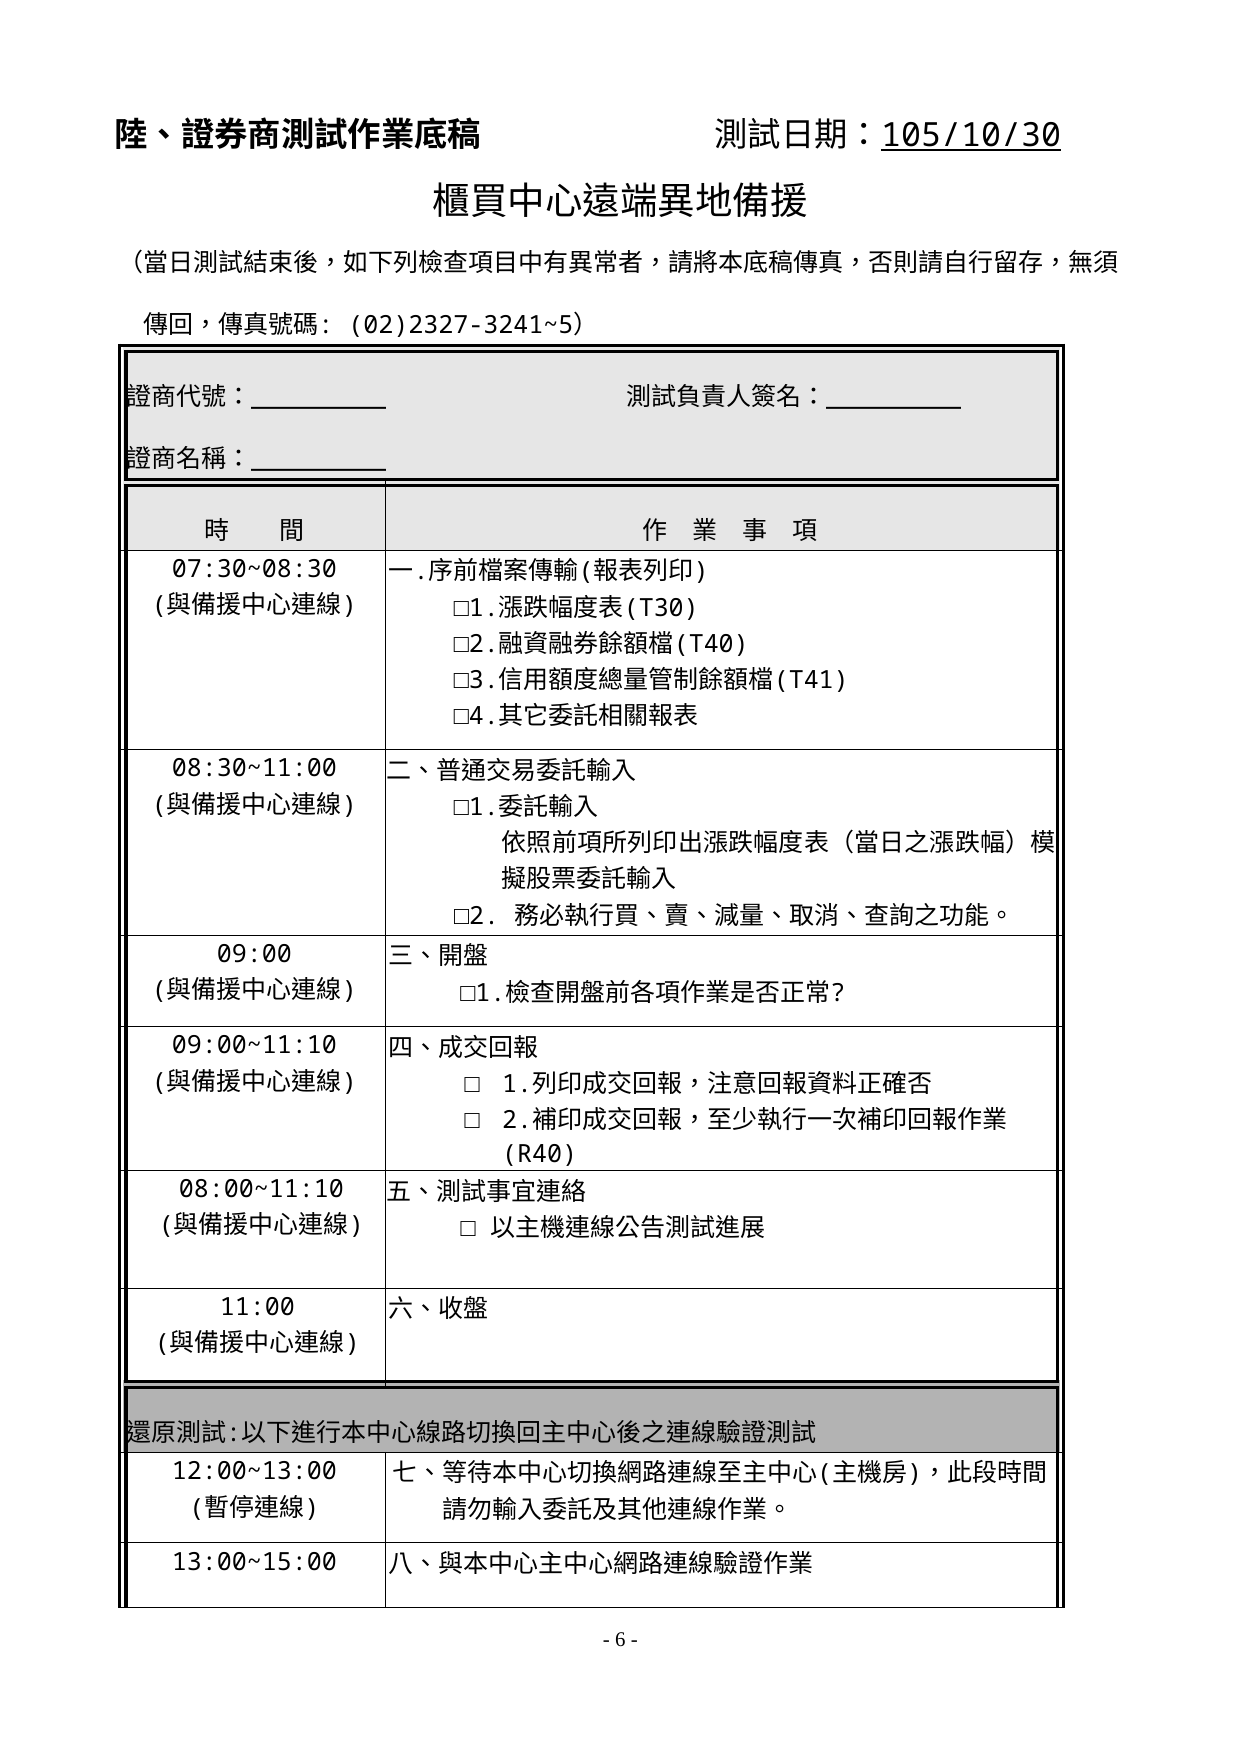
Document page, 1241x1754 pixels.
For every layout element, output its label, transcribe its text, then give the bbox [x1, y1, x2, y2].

table_cell 13:00~15:00 [128, 1543, 385, 1607]
table_cell 五、測試事宜連絡 □ 以主機連線公告測試進展 [386, 1171, 1056, 1288]
table_cell 07:30~08:30 (與備援中心連線) [128, 551, 385, 749]
table_header 證商代號：_________ 測試負責人簽名：_________ 證商名稱：_________ [123, 347, 1060, 478]
table_cell 08:00~11:10 (與備援中心連線) [128, 1171, 385, 1288]
table_cell 作 業 事 項 [386, 478, 1060, 550]
table_cell 七、等待本中心切換網路連線至主中心(主機房)，此段時間請勿輸入委託及其他連線作業。 [386, 1453, 1056, 1542]
table_cell 12:00~13:00 (暫停連線) [128, 1453, 385, 1542]
table_cell 11:00 (與備援中心連線) [128, 1289, 385, 1380]
table_cell 09:00 (與備援中心連線) [128, 936, 385, 1026]
table_cell 還原測試:以下進行本中心線路切換回主中心後之連線驗證測試 [386, 1380, 1060, 1452]
table_cell 08:30~11:00 (與備援中心連線) [128, 750, 385, 935]
text 陸、證券商測試作業底稿 測試日期：105/10/30 [114, 108, 1122, 156]
table_cell 二、普通交易委託輸入 □1.委託輸入 依照前項所列印出漲跌幅度表（當日之漲跌幅）模擬股票委託輸入 □2. 務必執行買、賣、減量、取消、查詢之功能。 [386, 750, 1056, 935]
table_cell 一.序前檔案傳輸(報表列印) □1.漲跌幅度表(T30) □2.融資融券餘額檔(T40) □3.信用額度總量管制餘額檔(T41) □4.其它委託相關報表 [386, 551, 1056, 749]
table_cell 四、成交回報 1.列印成交回報，注意回報資料正確否 2.補印成交回報，至少執行一次補印回報作業(R40) [386, 1027, 1056, 1170]
table_cell 八、與本中心主中心網路連線驗證作業 1.各委託委託線路須至少各輸入買賣一筆委託資料。 2.各成交回報線路至少接收一筆成交回報 資料。（約13:05~） 3.各檔案傳輸線路(IN, OUT)需至少傳送/接收一檔案。 4.若無法連線，請儘速連絡本中心操作機房 (02)23273222 [386, 1543, 1056, 1607]
text 櫃買中心遠端異地備援 [118, 156, 1122, 218]
table_cell 六、收盤 [386, 1289, 1056, 1380]
table_cell 09:00~11:10 (與備援中心連線) [128, 1027, 385, 1170]
table_cell 還原測試:以下進行本中心線路切換回主中心後之連線驗證測試 [128, 1389, 1056, 1452]
table_cell 時 間 [123, 478, 385, 550]
table_cell 三、開盤 □1.檢查開盤前各項作業是否正常? [386, 936, 1056, 1026]
table_cell 還原測試:以下進行本中心線路切換回主中心後之連線驗證測試 [123, 1380, 385, 1452]
text （當日測試結束後，如下列檢查項目中有異常者，請將本底稿傳真，否則請自行留存，無須傳回，傳真號碼: (02)2327-3241~5） [118, 218, 1122, 343]
